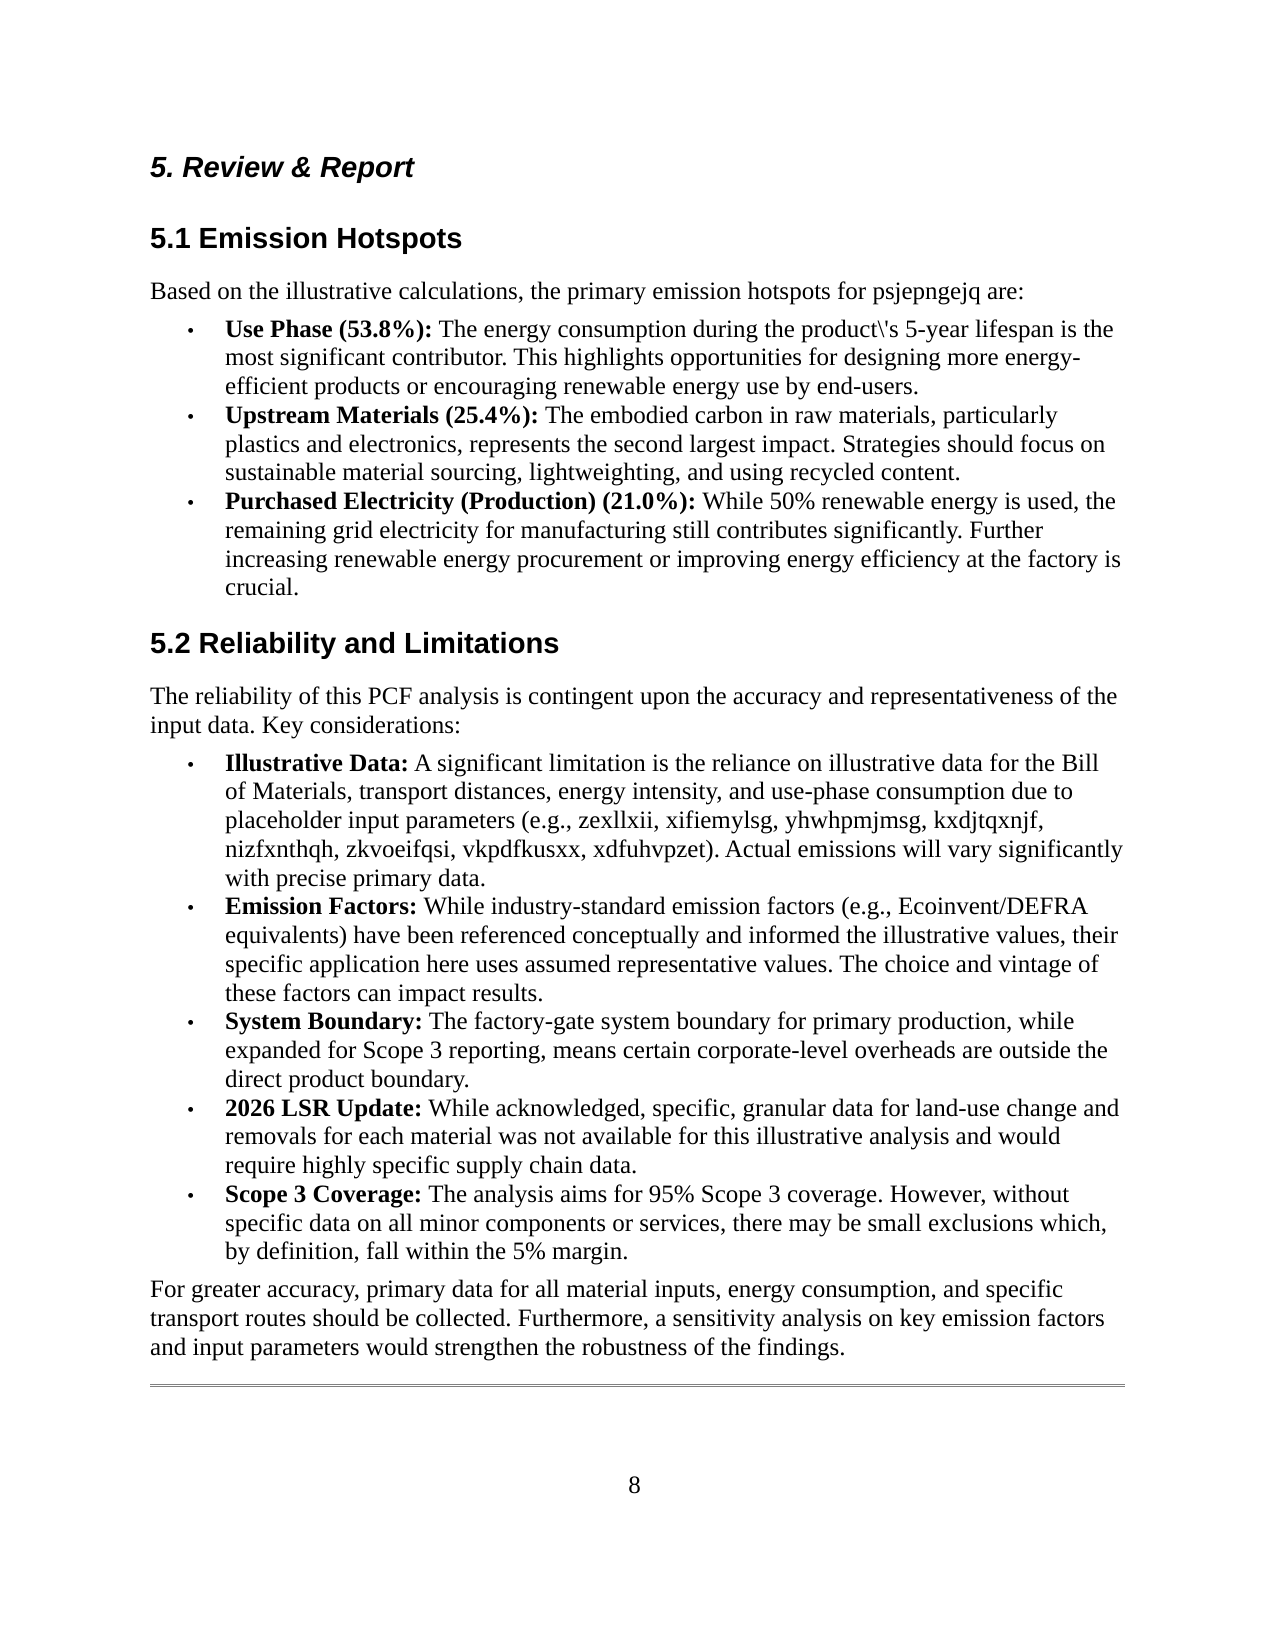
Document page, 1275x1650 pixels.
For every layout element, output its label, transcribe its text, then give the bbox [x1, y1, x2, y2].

list Purchased Electricity (Production) (21.0%): While 50% renewable energy is used, the remaining grid electricity for manufacturing still contributes significantly. Further increasing renewable energy procurement or improving energy efficiency at the factory is crucial. [187, 486, 1125, 601]
text For greater accuracy, primary data for all material inputs, energy consumption, and specific transport routes should be collected. Furthermore, a sensitivity analysis on key emission factors and input parameters would strengthen the robustness of the findings. [150, 1274, 1125, 1360]
subtitle 5.1 Emission Hotspots [150, 221, 1125, 254]
list Illustrative Data: A significant limitation is the reliance on illustrative data for the Bill of Materials, transport distances, energy intensity, and use-phase consumption due to placeholder input parameters (e.g., zexllxii, xifiemylsg, yhwhpmjmsg, kxdjtqxnjf, nizfxnthqh, zkvoeifqsi, vkpdfkusxx, xdfuhvpzet). Actual emissions will vary significantly with precise primary data. [187, 748, 1125, 891]
subtitle 5.2 Reliability and Limitations [150, 626, 1125, 660]
list System Boundary: The factory-gate system boundary for primary production, while expanded for Scope 3 reporting, means certain corporate-level overheads are outside the direct product boundary. [187, 1006, 1125, 1093]
list Emission Factors: While industry-standard emission factors (e.g., Ecoinvent/DEFRA equivalents) have been referenced conceptually and informed the illustrative values, their specific application here uses assumed representative values. The choice and vintage of these factors can impact results. [187, 891, 1125, 1006]
list Use Phase (53.8%): The energy consumption during the product\'s 5-year lifespan is the most significant contributor. This highlights opportunities for designing more energy-efficient products or encouraging renewable energy use by end-users. [187, 314, 1125, 400]
text Based on the illustrative calculations, the primary emission hotspots for psjepngejq are: [150, 276, 1125, 305]
list Upstream Materials (25.4%): The embodied carbon in raw materials, particularly plastics and electronics, represents the second largest impact. Strategies should focus on sustainable material sourcing, lightweighting, and using recycled content. [187, 400, 1125, 486]
list 2026 LSR Update: While acknowledged, specific, granular data for land-use change and removals for each material was not available for this illustrative analysis and would require highly specific supply chain data. [187, 1093, 1125, 1179]
list Scope 3 Coverage: The analysis aims for 95% Scope 3 coverage. However, without specific data on all minor components or services, there may be small exclusions which, by definition, fall within the 5% margin. [187, 1179, 1125, 1265]
text The reliability of this PCF analysis is contingent upon the accuracy and representativeness of the input data. Key considerations: [150, 681, 1125, 739]
subtitle 5. Review & Report [150, 150, 1125, 183]
